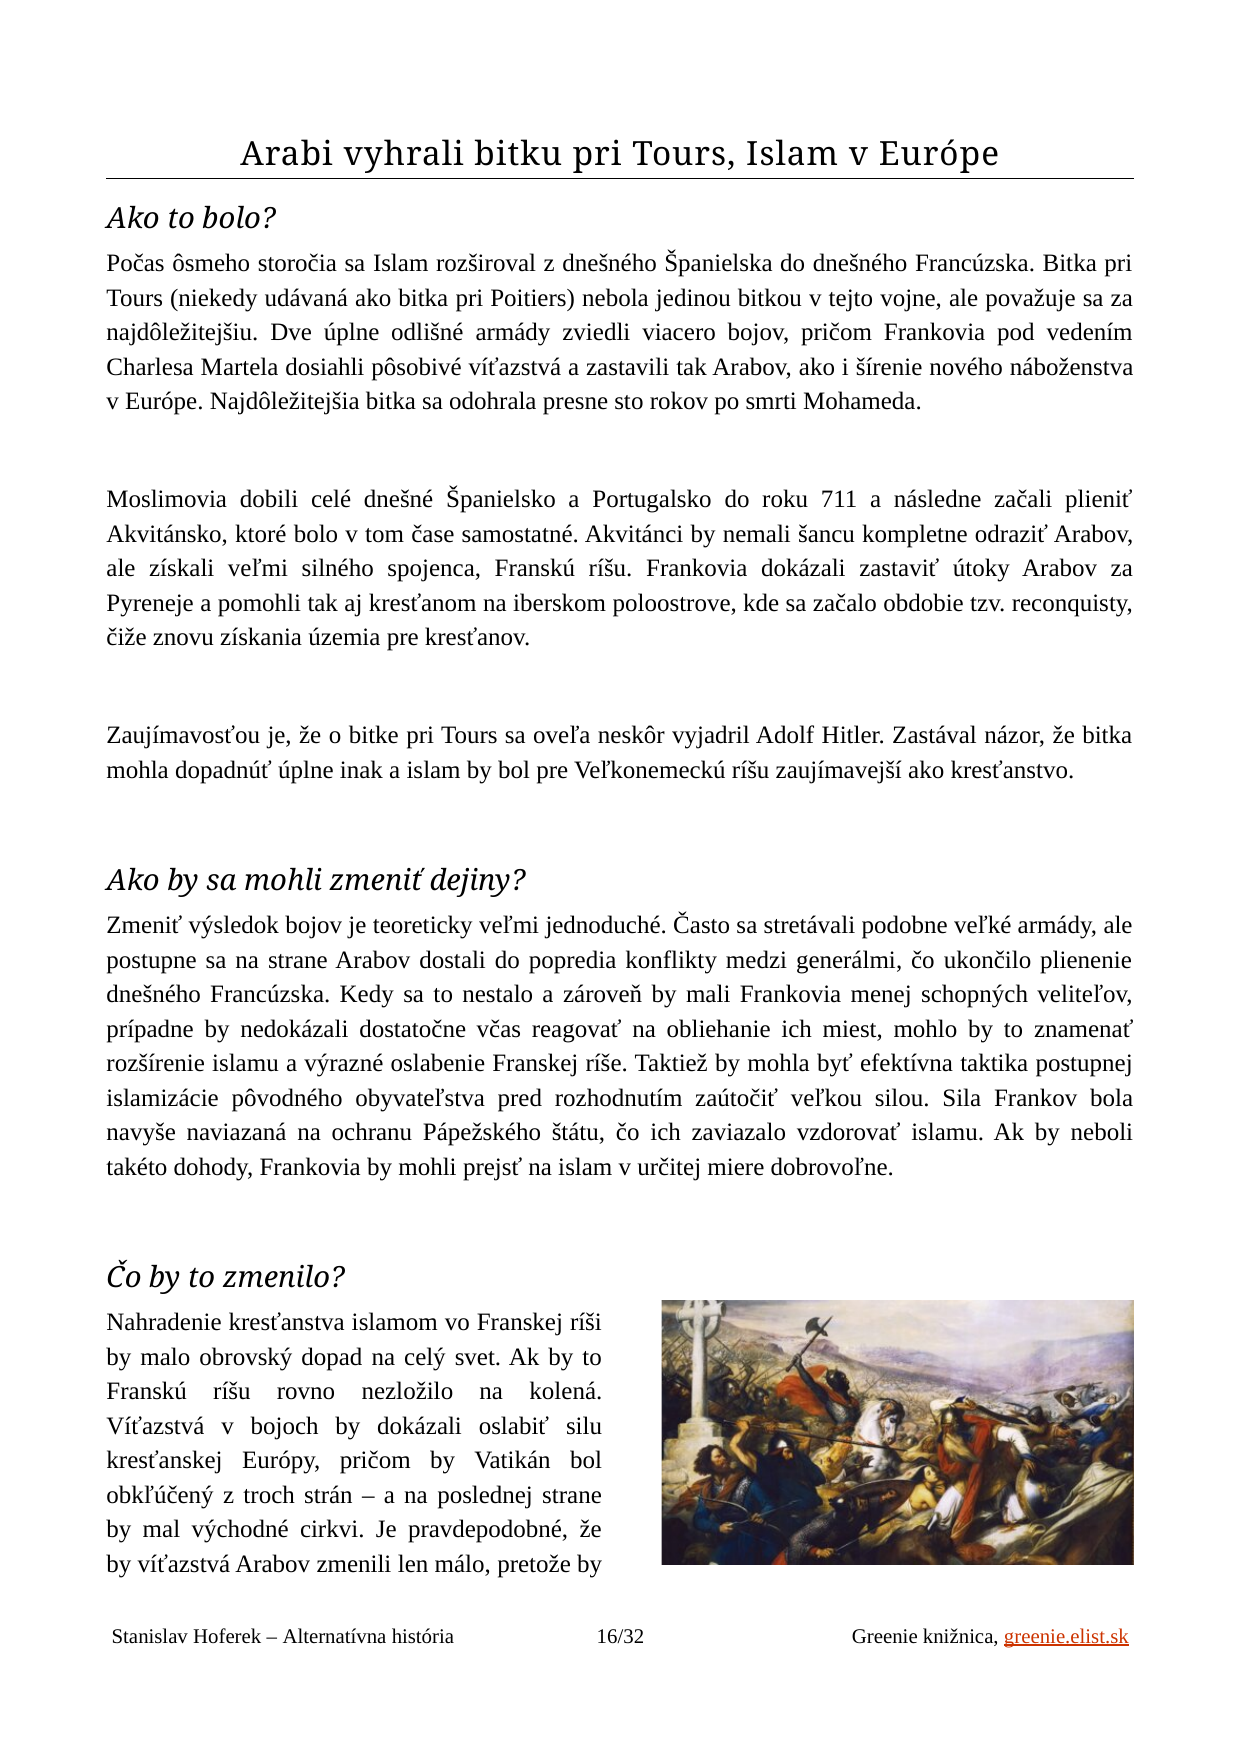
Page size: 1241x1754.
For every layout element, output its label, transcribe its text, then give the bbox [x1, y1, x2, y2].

subtitle Ako by sa mohli zmeniť dejiny? [106, 859, 1134, 899]
text Moslimovia dobili celé dnešné Španielsko a Portugalsko do roku 711 a následne začali plieniť Akvitánsko, ktoré bolo v tom čase samostatné. Akvitánci by nemali šancu kompletne odraziť Arabov, ale získali veľmi silného spojenca, Franskú ríšu. Frankovia dokázali zastaviť útoky Arabov za Pyreneje a pomohli tak aj kresťanom na iberskom poloostrove, kde sa začalo obdobie tzv. reconquisty, čiže znovu získania územia pre kresťanov. [106, 484, 1134, 651]
subtitle Arabi vyhrali bitku pri Tours, Islam v Európe [106, 127, 1134, 178]
text Zmeniť výsledok bojov je teoreticky veľmi jednoduché. Často sa stretávali podobne veľké armády, ale postupne sa na strane Arabov dostali do popredia konflikty medzi generálmi, čo ukončilo plienenie dnešného Francúzska. Kedy sa to nestalo a zároveň by mali Frankovia menej schopných veliteľov, prípadne by nedokázali dostatočne včas reagovať na obliehanie ich miest, mohlo by to znamenať rozšírenie islamu a výrazné oslabenie Franskej ríše. Taktiež by mohla byť efektívna taktika postupnej islamizácie pôvodného obyvateľstva pred rozhodnutím zaútočiť veľkou silou. Sila Frankov bola navyše naviazaná na ochranu Pápežského štátu, čo ich zaviazalo vzdorovať islamu. Ak by neboli takéto dohody, Frankovia by mohli prejsť na islam v určitej miere dobrovoľne. [106, 910, 1134, 1181]
picture [661, 1300, 1134, 1565]
text Nahradenie kresťanstva islamom vo Franskej ríši by malo obrovský dopad na celý svet. Ak by to Franskú ríšu rovno nezložilo na kolená. Víťazstvá v bojoch by dokázali oslabiť silu kresťanskej Európy, pričom by Vatikán bol obkľúčený z troch strán – a na poslednej strane by mal východné cirkvi. Je pravdepodobné, že by víťazstvá Arabov zmenili len málo, pretože by [106, 1307, 1134, 1577]
text Zaujímavosťou je, že o bitke pri Tours sa oveľa neskôr vyjadril Adolf Hitler. Zastával názor, že bitka mohla dopadnúť úplne inak a islam by bol pre Veľkonemeckú ríšu zaujímavejší ako kresťanstvo. [106, 720, 1134, 784]
subtitle Ako to bolo? [106, 197, 1134, 237]
subtitle Čo by to zmenilo? [106, 1256, 1134, 1296]
text Počas ôsmeho storočia sa Islam rozširoval z dnešného Španielska do dnešného Francúzska. Bitka pri Tours (niekedy udávaná ako bitka pri Poitiers) nebola jedinou bitkou v tejto vojne, ale považuje sa za najdôležitejšiu. Dve úplne odlišné armády zviedli viacero bojov, pričom Frankovia pod vedením Charlesa Martela dosiahli pôsobivé víťazstvá a zastavili tak Arabov, ako i šírenie nového náboženstva v Európe. Najdôležitejšia bitka sa odohrala presne sto rokov po smrti Mohameda. [106, 248, 1134, 415]
